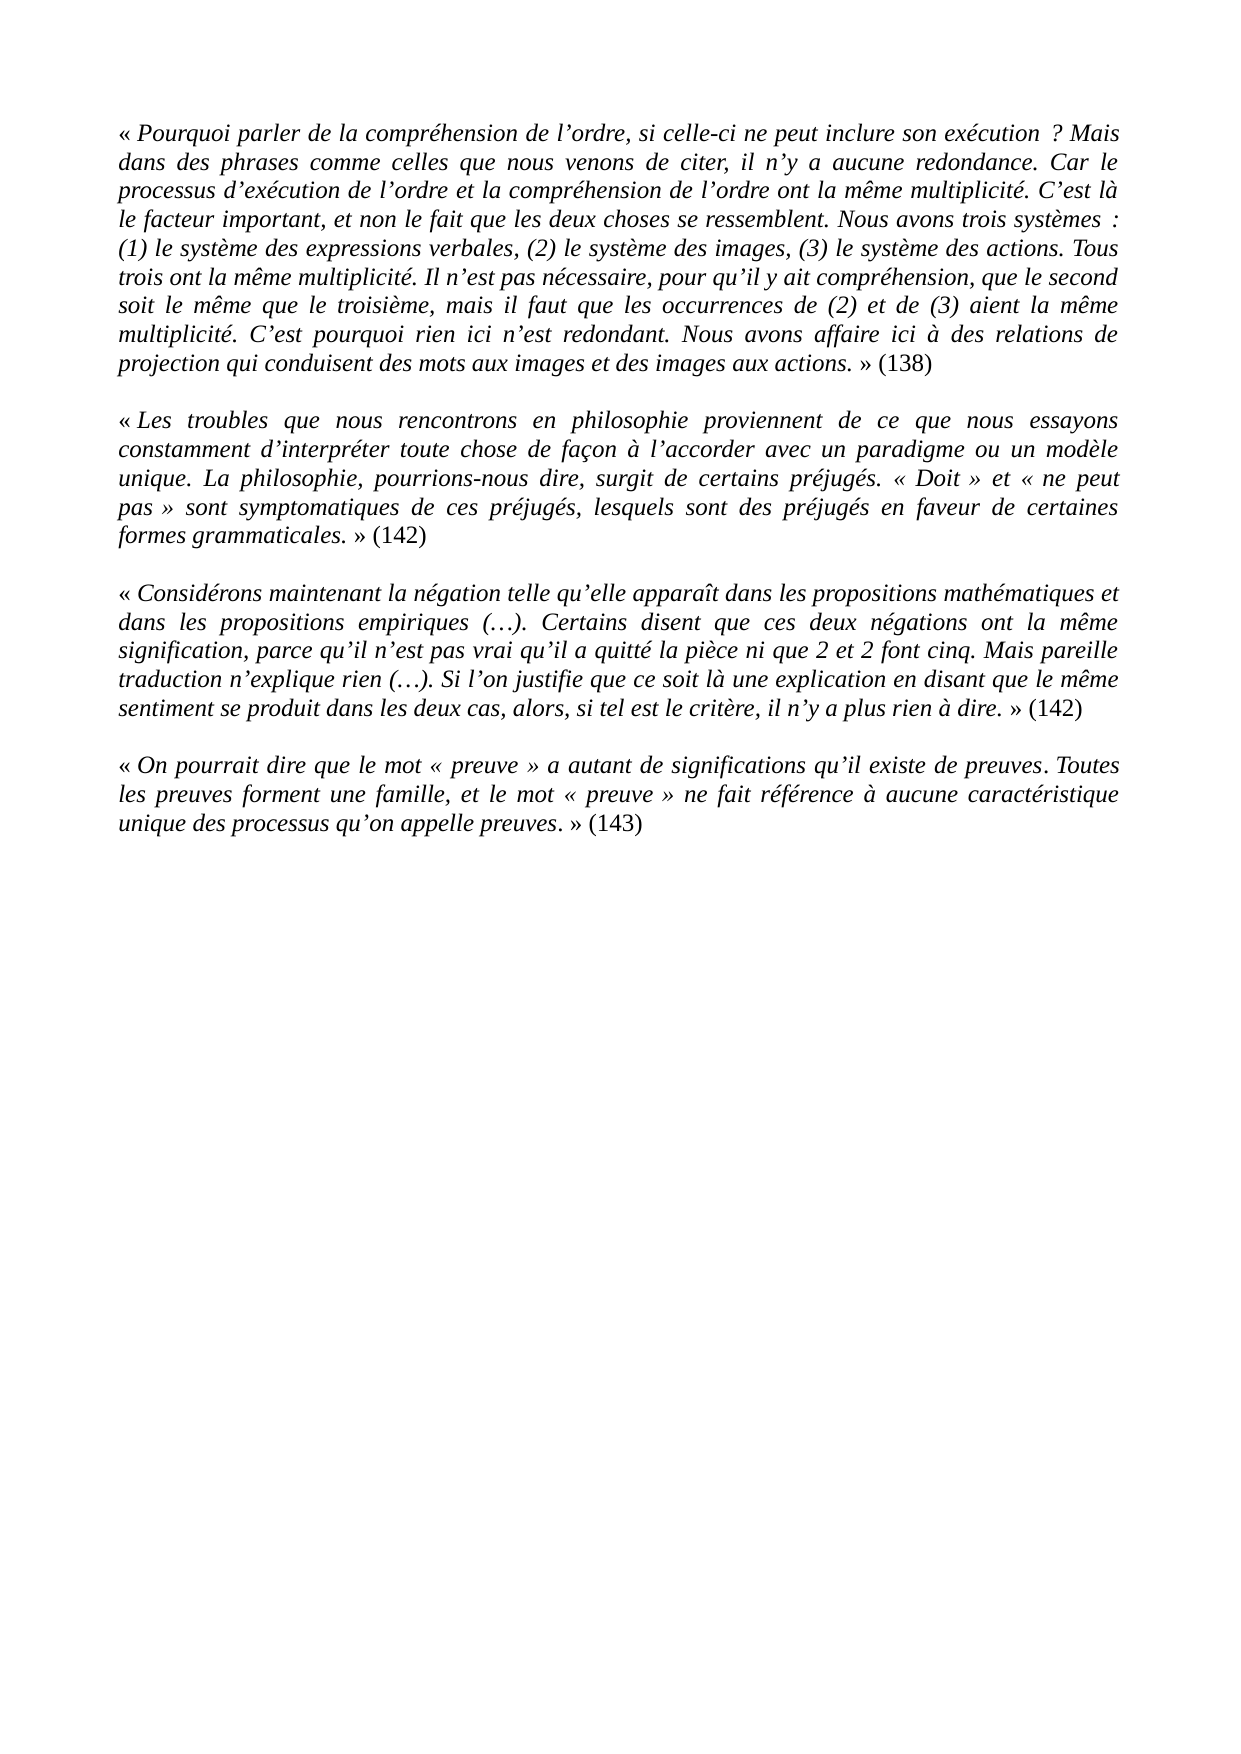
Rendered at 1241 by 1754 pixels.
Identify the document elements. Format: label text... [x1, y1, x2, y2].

text « Les troubles que nous rencontrons en philosophie proviennent de ce que nous essayons constamment d’interpréter toute chose de façon à l’accorder avec un paradigme ou un modèle unique. La philosophie, pourrions-nous dire, surgit de certains préjugés. « Doit » et « ne peut pas » sont symptomatiques de ces préjugés, lesquels sont des préjugés en faveur de certaines formes grammaticales. » (142) [118, 406, 1122, 549]
text « Considérons maintenant la négation telle qu’elle apparaît dans les propositions mathématiques et dans les propositions empiriques (…). Certains disent que ces deux négations ont la même signification, parce qu’il n’est pas vrai qu’il a quitté la pièce ni que 2 et 2 font cinq. Mais pareille traduction n’explique rien (…). Si l’on justifie que ce soit là une explication en disant que le même sentiment se produit dans les deux cas, alors, si tel est le critère, il n’y a plus rien à dire. » (142) [118, 578, 1122, 722]
text « On pourrait dire que le mot « preuve » a autant de significations qu’il existe de preuves. Toutes les preuves forment une famille, et le mot « preuve » ne fait référence à aucune caractéristique unique des processus qu’on appelle preuves. » (143) [118, 751, 1122, 837]
text « Pourquoi parler de la compréhension de l’ordre, si celle-ci ne peut inclure son exécution ? Mais dans des phrases comme celles que nous venons de citer, il n’y a aucune redondance. Car le processus d’exécution de l’ordre et la compréhension de l’ordre ont la même multiplicité. C’est là le facteur important, et non le fait que les deux choses se ressemblent. Nous avons trois systèmes : (1) le système des expressions verbales, (2) le système des images, (3) le système des actions. Tous trois ont la même multiplicité. Il n’est pas nécessaire, pour qu’il y ait compréhension, que le second soit le même que le troisième, mais il faut que les occurrences de (2) et de (3) aient la même multiplicité. C’est pourquoi rien ici n’est redondant. Nous avons affaire ici à des relations de projection qui conduisent des mots aux images et des images aux actions. » (138) [118, 118, 1122, 377]
